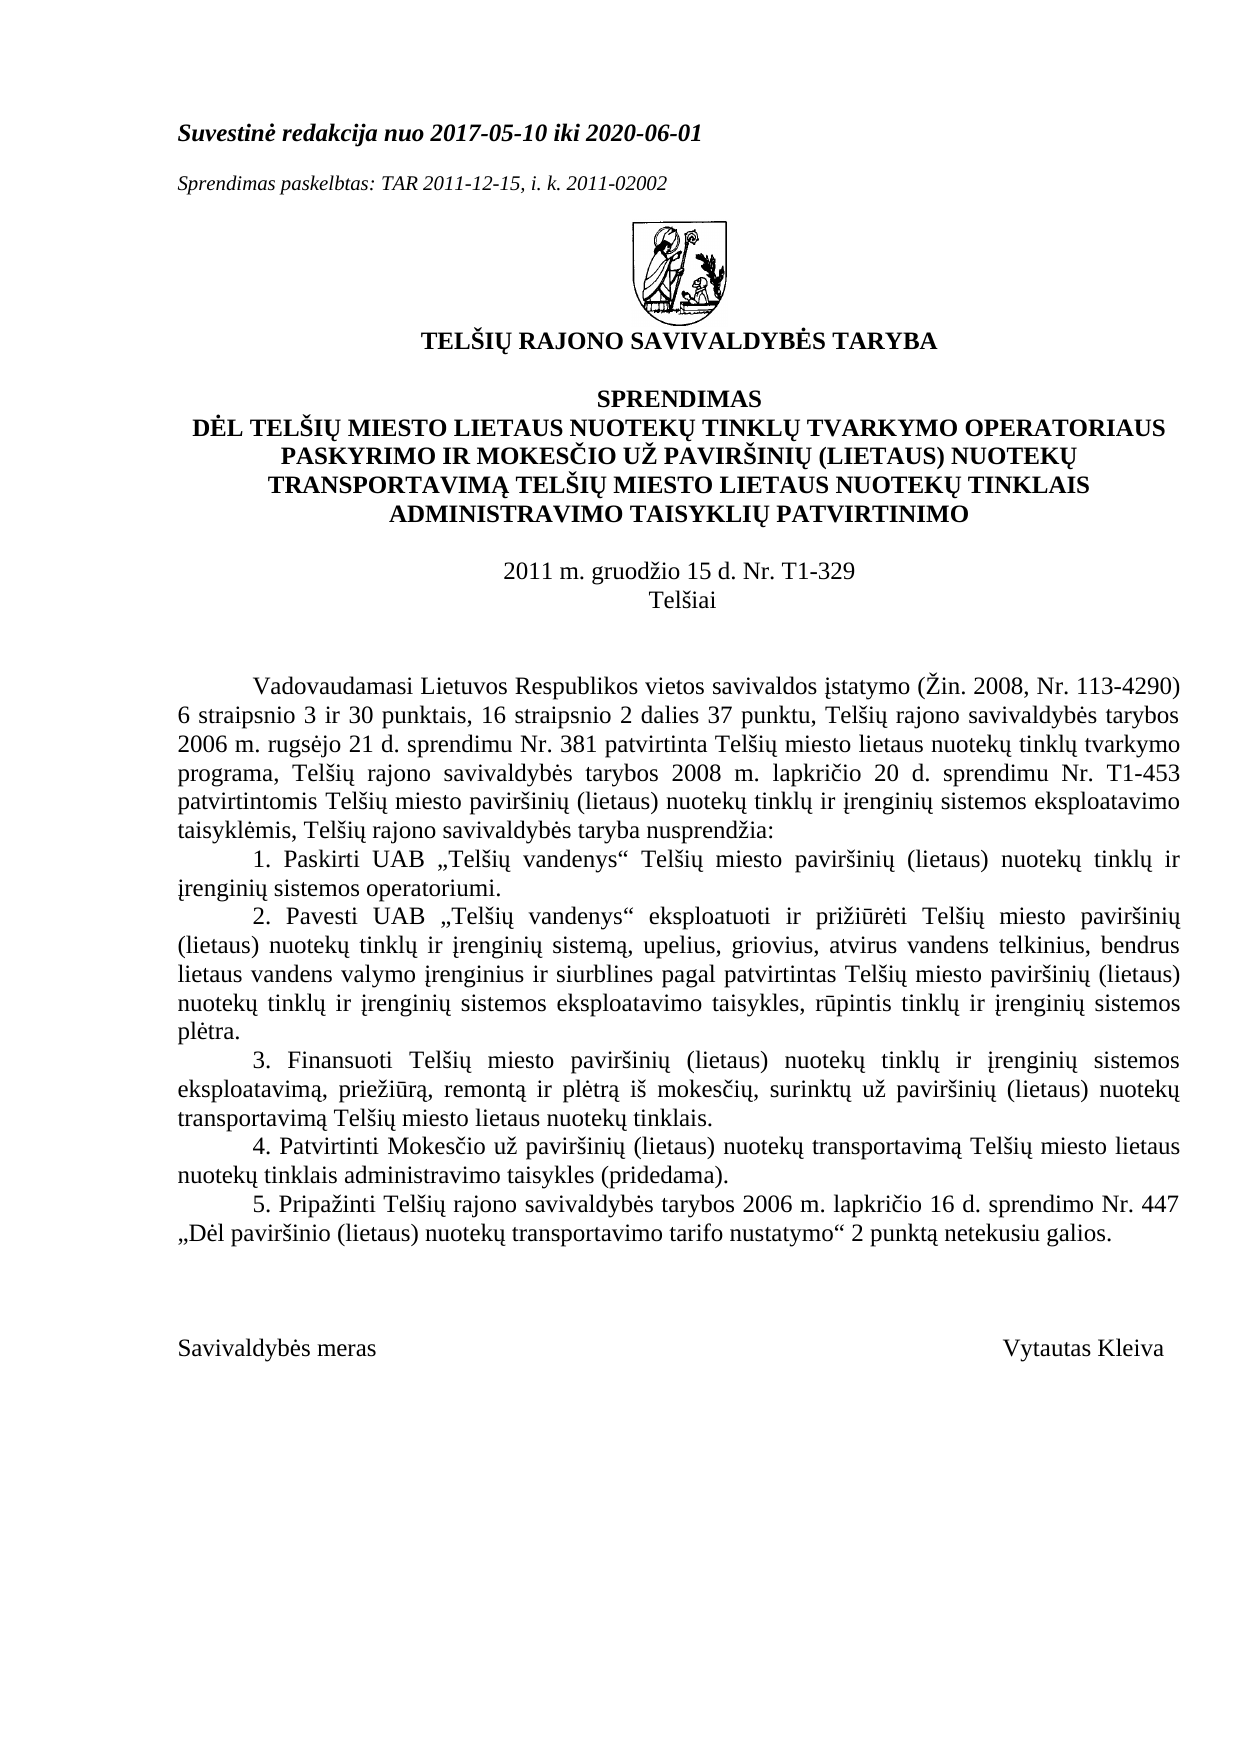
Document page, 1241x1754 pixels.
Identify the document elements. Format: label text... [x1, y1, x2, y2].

text DĖL TELŠIŲ MIESTO LIETAUS NUOTEKŲ TINKLŲ TVARKYMO OPERATORIAUS PASKYRIMO IR MOKESČIO UŽ PAVIRŠINIŲ (LIETAUS) NUOTEKŲ TRANSPORTAVIMĄ TELŠIŲ MIESTO LIETAUS NUOTEKŲ TINKLAIS ADMINISTRAVIMO TAISYKLIŲ PATVIRTINIMO [177, 413, 1181, 528]
text 2. Pavesti UAB „Telšių vandenys“ eksploatuoti ir prižiūrėti Telšių miesto paviršinių (lietaus) nuotekų tinklų ir įrenginių sistemą, upelius, griovius, atvirus vandens telkinius, bendrus lietaus vandens valymo įrenginius ir siurblines pagal patvirtintas Telšių miesto paviršinių (lietaus) nuotekų tinklų ir įrenginių sistemos eksploatavimo taisykles, rūpintis tinklų ir įrenginių sistemos plėtra. [177, 901, 1181, 1045]
text TELŠIŲ RAJONO SAVIVALDYBĖS TARYBA [177, 326, 1181, 355]
text 3. Finansuoti Telšių miesto paviršinių (lietaus) nuotekų tinklų ir įrenginių sistemos eksploatavimą, priežiūrą, remontą ir plėtrą iš mokesčių, surinktų už paviršinių (lietaus) nuotekų transportavimą Telšių miesto lietaus nuotekų tinklais. [177, 1045, 1181, 1131]
text Telšiai [177, 585, 1181, 614]
text Sprendimas paskelbtas: TAR 2011-12-15, i. k. 2011-02002 [177, 171, 1181, 195]
text SPRENDIMAS [177, 384, 1181, 413]
text Vadovaudamasi Lietuvos Respublikos vietos savivaldos įstatymo (Žin. 2008, Nr. 113-4290) 6 straipsnio 3 ir 30 punktais, 16 straipsnio 2 dalies 37 punktu, Telšių rajono savivaldybės tarybos 2006 m. rugsėjo 21 d. sprendimu Nr. 381 patvirtinta Telšių miesto lietaus nuotekų tinklų tvarkymo programa, Telšių rajono savivaldybės tarybos 2008 m. lapkričio 20 d. sprendimu Nr. T1-453 patvirtintomis Telšių miesto paviršinių (lietaus) nuotekų tinklų ir įrenginių sistemos eksploatavimo taisyklėmis, Telšių rajono savivaldybės taryba nusprendžia: [177, 671, 1181, 844]
text 2011 m. gruodžio 15 d. Nr. T1-329 [177, 556, 1181, 585]
text 4. Patvirtinti Mokesčio už paviršinių (lietaus) nuotekų transportavimą Telšių miesto lietaus nuotekų tinklais administravimo taisykles (pridedama). [177, 1131, 1181, 1189]
text 1. Paskirti UAB „Telšių vandenys“ Telšių miesto paviršinių (lietaus) nuotekų tinklų ir įrenginių sistemos operatoriumi. [177, 844, 1181, 901]
text Suvestinė redakcija nuo 2017-05-10 iki 2020-06-01 [177, 118, 1181, 147]
text 5. Pripažinti Telšių rajono savivaldybės tarybos 2006 m. lapkričio 16 d. sprendimo Nr. 447 „Dėl paviršinio (lietaus) nuotekų transportavimo tarifo nustatymo“ 2 punktą netekusiu galios. [177, 1189, 1181, 1246]
text Savivaldybės meras Vytautas Kleiva [177, 1333, 1181, 1361]
